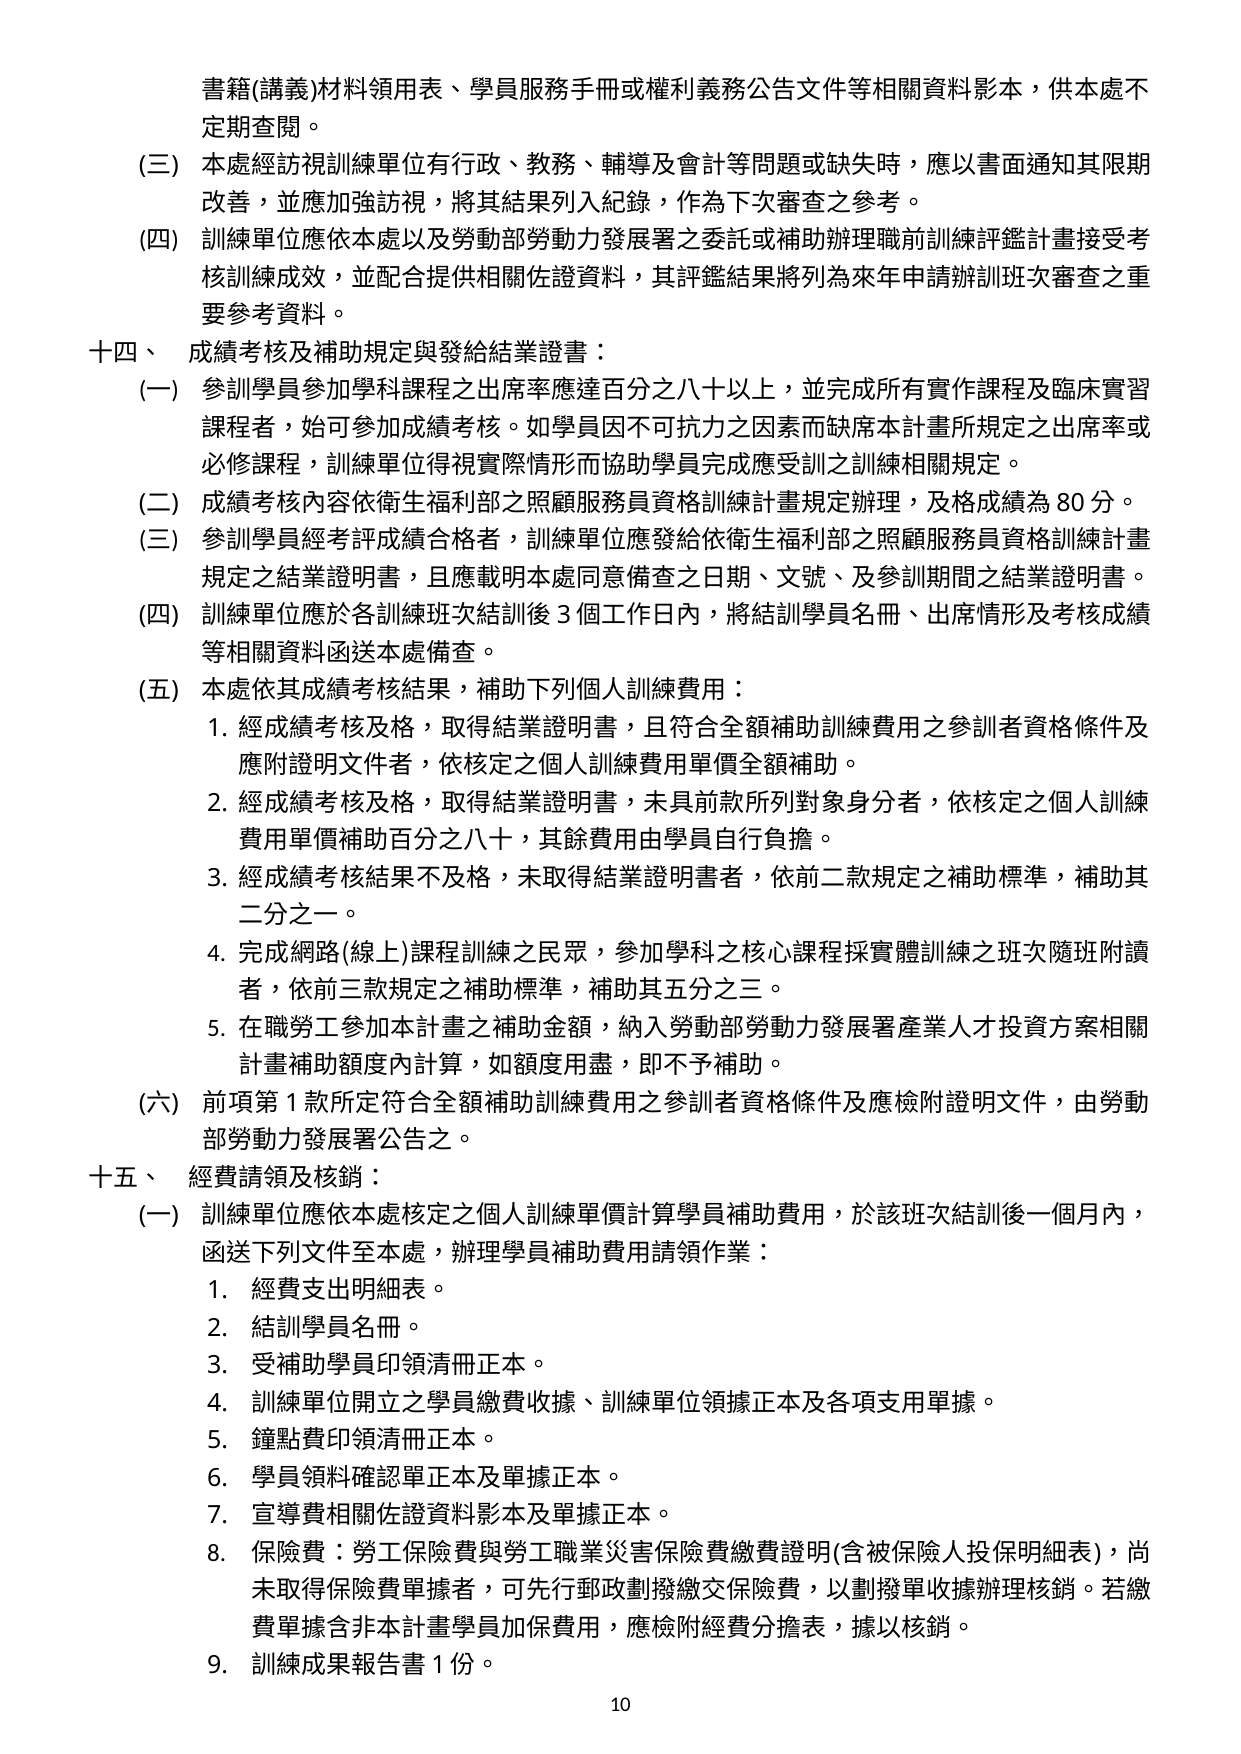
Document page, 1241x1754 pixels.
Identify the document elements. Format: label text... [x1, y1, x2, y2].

list 參訓學員參加學科課程之出席率應達百分之八十以上，並完成所有實作課程及臨床實習課程者，始可參加成績考核。如學員因不可抗力之因素而缺席本計畫所規定之出席率或必修課程，訓練單位得視實際情形而協助學員完成應受訓之訓練相關規定。 [139, 369, 1152, 481]
list 經成績考核結果不及格，未取得結業證明書者，依前二款規定之補助標準，補助其二分之一。 [207, 856, 1152, 931]
list 訓練單位開立之學員繳費收據、訓練單位領據正本及各項支用單據。 [207, 1381, 1152, 1419]
list 經成績考核及格，取得結業證明書，未具前款所列對象身分者，依核定之個人訓練費用單價補助百分之八十，其餘費用由學員自行負擔。 [207, 781, 1152, 856]
list 訓練成果報告書1份。 [207, 1644, 1152, 1681]
list 成績考核內容依衛生福利部之照顧服務員資格訓練計畫規定辦理，及格成績為80分。 [139, 481, 1152, 519]
list 訓練單位應於各訓練班次結訓後3個工作日內，將結訓學員名冊、出席情形及考核成績等相關資料函送本處備查。 [139, 594, 1152, 669]
list 經費請領及核銷： [89, 1156, 1152, 1194]
list 參訓學員經考評成績合格者，訓練單位應發給依衛生福利部之照顧服務員資格訓練計畫規定之結業證明書，且應載明本處同意備查之日期、文號、及參訓期間之結業證明書。 [139, 519, 1152, 594]
list 受補助學員印領清冊正本。 [207, 1344, 1152, 1381]
list 鐘點費印領清冊正本。 [207, 1419, 1152, 1456]
list 經成績考核及格，取得結業證明書，且符合全額補助訓練費用之參訓者資格條件及應附證明文件者，依核定之個人訓練費用單價全額補助。 [207, 706, 1152, 781]
list 保險費：勞工保險費與勞工職業災害保險費繳費證明(含被保險人投保明細表)，尚未取得保險費單據者，可先行郵政劃撥繳交保險費，以劃撥單收據辦理核銷。若繳費單據含非本計畫學員加保費用，應檢附經費分擔表，據以核銷。 [207, 1531, 1152, 1644]
list 訓練單位應依本處以及勞動部勞動力發展署之委託或補助辦理職前訓練評鑑計畫接受考核訓練成效，並配合提供相關佐證資料，其評鑑結果將列為來年申請辦訓班次審查之重要參考資料。 [139, 219, 1152, 331]
list 結訓學員名冊。 [207, 1306, 1152, 1344]
list 經費支出明細表。 [207, 1269, 1152, 1306]
list 書籍(講義)材料領用表、學員服務手冊或權利義務公告文件等相關資料影本，供本處不定期查閱。 [139, 69, 1152, 144]
list 訓練單位應依本處核定之個人訓練單價計算學員補助費用，於該班次結訓後一個月內，函送下列文件至本處，辦理學員補助費用請領作業： [139, 1194, 1152, 1269]
list 在職勞工參加本計畫之補助金額，納入勞動部勞動力發展署產業人才投資方案相關計畫補助額度內計算，如額度用盡，即不予補助。 [207, 1006, 1152, 1081]
list 成績考核及補助規定與發給結業證書： [89, 331, 1152, 369]
list 完成網路(線上)課程訓練之民眾，參加學科之核心課程採實體訓練之班次隨班附讀者，依前三款規定之補助標準，補助其五分之三。 [207, 931, 1152, 1006]
list 學員領料確認單正本及單據正本。 [207, 1456, 1152, 1494]
list 本處依其成績考核結果，補助下列個人訓練費用： [139, 669, 1152, 706]
list 本處經訪視訓練單位有行政、教務、輔導及會計等問題或缺失時，應以書面通知其限期改善，並應加強訪視，將其結果列入紀錄，作為下次審查之參考。 [139, 144, 1152, 219]
list 宣導費相關佐證資料影本及單據正本。 [207, 1494, 1152, 1531]
list 前項第1款所定符合全額補助訓練費用之參訓者資格條件及應檢附證明文件，由勞動部勞動力發展署公告之。 [139, 1081, 1152, 1156]
